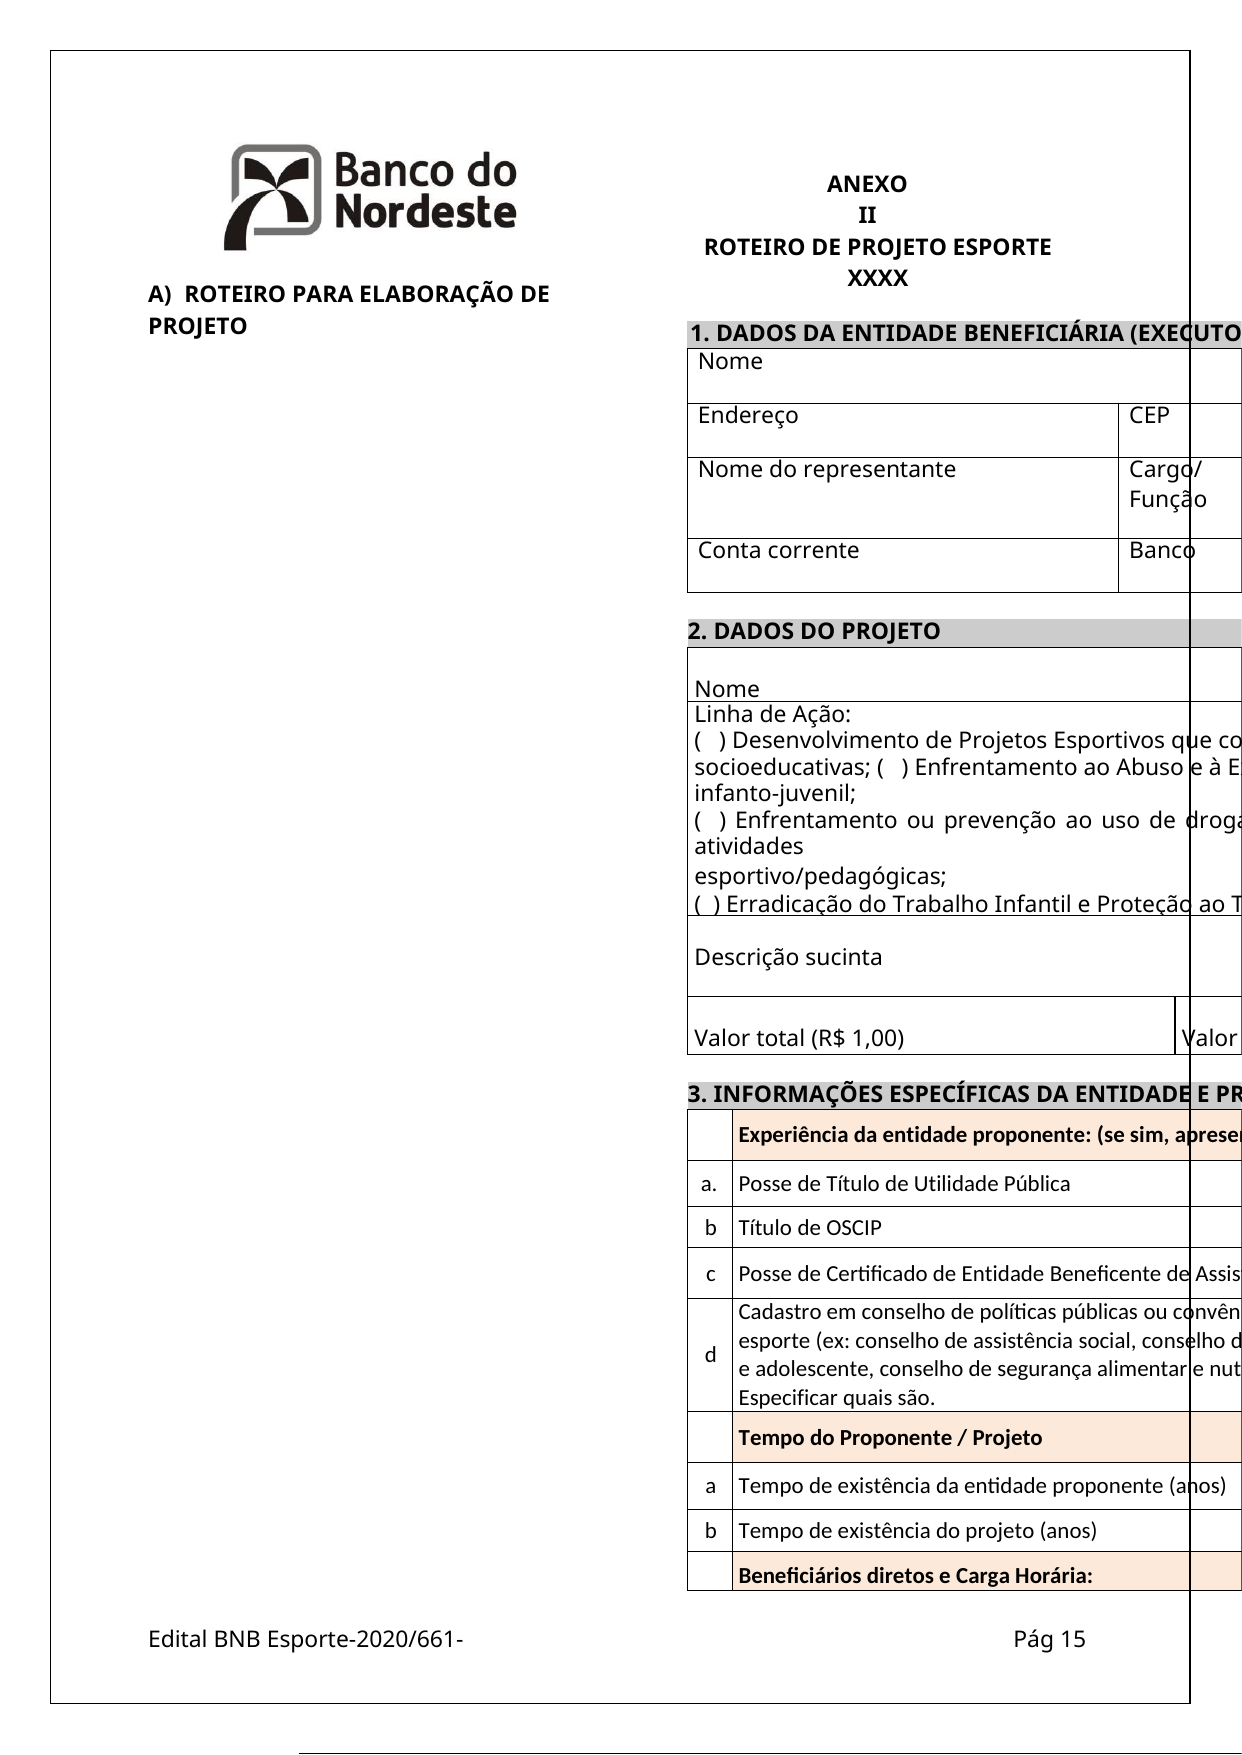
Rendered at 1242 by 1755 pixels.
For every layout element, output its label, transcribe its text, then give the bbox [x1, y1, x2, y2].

table_cell Valor Pleiteado (R$ 1,00) [1176, 997, 1189, 1054]
table_cell [1191, 1412, 1241, 1462]
table_cell Posse de Certificado de Entidade Beneficente de Assistência Social [1191, 1248, 1241, 1298]
table_header 3. INFORMAÇÕES ESPECÍFICAS DA ENTIDADE E PROJETO [688, 1082, 1189, 1109]
table_cell c [688, 1248, 732, 1298]
text ANEXO II [815, 168, 919, 231]
table_header 3. INFORMAÇÕES ESPECÍFICAS DA ENTIDADE E PROJETO [1191, 1082, 1242, 1109]
table_cell Tempo de existência da entidade proponente (anos) [1191, 1463, 1241, 1509]
table_cell Posse de Certificado de Entidade Beneficente de Assistência Social [733, 1248, 1189, 1298]
text A) ROTEIRO PARA ELABORAÇÃO DE PROJETO [148, 278, 641, 341]
table_cell Experiência da entidade proponente: (se sim, apresentar comprovação) [1191, 1110, 1241, 1160]
table_cell Linha de Ação: ( ) Desenvolvimento de Projetos Esportivos que contenham atividades socioeducativas; ( ) Enfrentamento ao Abuso e à Exploração Sexual do público infanto-juvenil; ( ) Enfrentamento ou prevenção ao uso de drogas, álcool ou tabaco por meio de atividades esportivo/pedagógicas; ( ) Erradicação do Trabalho Infantil e Proteção ao Trabalhador Adolescente; ( ) Tenha atividades que contribuam para a iniciação Profissional e Geração de Emprego e Renda para Adolescentes. [688, 702, 1189, 915]
table_cell [1191, 1207, 1241, 1247]
table_header [1191, 619, 1242, 647]
table_cell Tempo do Proponente / Projeto [733, 1412, 1189, 1462]
table_cell Nome [688, 349, 1189, 402]
text ROTEIRO DE PROJETO ESPORTE XXXX [673, 231, 1082, 293]
table_cell Cadastro em conselho de políticas públicas ou convênio com secretaria de esporte (ex: conselho de assistência social, conselho dos direitos da criança e adolescente, conselho de segurança alimentar e nutricional, etc). Especificar quais são. [1191, 1299, 1241, 1411]
table_cell Banco [1191, 539, 1241, 592]
table_cell Experiência da entidade proponente: (se sim, apresentar comprovação) [733, 1110, 1189, 1160]
table_header 2. DADOS DO PROJETO [688, 619, 1189, 647]
table_cell [1191, 1161, 1241, 1206]
table_cell Cargo/ Função [1119, 458, 1189, 538]
table_cell [1191, 404, 1241, 457]
table_cell Tempo de existência do projeto (anos) [733, 1510, 1189, 1551]
table_cell Posse de Título de Utilidade Pública [733, 1161, 1189, 1206]
table_cell [1191, 349, 1241, 402]
table_cell [1191, 916, 1241, 996]
table_header 1. DADOS DA ENTIDADE BENEFICIÁRIA (EXECUTORA) DO PROJETO [1191, 321, 1242, 348]
table_cell Valor total (R$ 1,00) [688, 997, 1174, 1054]
table_cell b [688, 1207, 732, 1247]
table_cell [688, 1412, 732, 1462]
table_cell b [688, 1510, 732, 1551]
table_header 1. DADOS DA ENTIDADE BENEFICIÁRIA (EXECUTORA) DO PROJETO [687, 321, 1189, 348]
table_cell Descrição sucinta [688, 916, 1189, 996]
table_cell Beneficiários diretos e Carga Horária: [733, 1552, 1189, 1590]
table_cell Nome do representante [688, 458, 1118, 538]
table_cell Conta corrente [688, 539, 1118, 592]
table_cell [1191, 648, 1241, 701]
table_cell CEP [1119, 404, 1189, 457]
table_cell Cargo/ Função [1191, 458, 1241, 538]
table_cell [1191, 1552, 1241, 1590]
table_cell Banco [1119, 539, 1189, 592]
table_cell [1191, 1510, 1241, 1551]
table_cell a [688, 1463, 732, 1509]
table_cell Linha de Ação: ( ) Desenvolvimento de Projetos Esportivos que contenham atividades socioeducativas; ( ) Enfrentamento ao Abuso e à Exploração Sexual do público infanto-juvenil; ( ) Enfrentamento ou prevenção ao uso de drogas, álcool ou tabaco por meio de atividades esportivo/pedagógicas; ( ) Erradicação do Trabalho Infantil e Proteção ao Trabalhador Adolescente; ( ) Tenha atividades que contribuam para a iniciação Profissional e Geração de Emprego e Renda para Adolescentes. [1191, 702, 1241, 915]
table_cell [688, 1552, 732, 1590]
table_cell a. [688, 1161, 732, 1206]
table_cell Nome [688, 648, 1189, 701]
table_cell Cadastro em conselho de políticas públicas ou convênio com secretaria de esporte (ex: conselho de assistência social, conselho dos direitos da criança e adolescente, conselho de segurança alimentar e nutricional, etc). Especificar quais são. [733, 1299, 1189, 1411]
table_cell Valor Pleiteado (R$ 1,00) [1191, 997, 1241, 1054]
table_cell Tempo de existência da entidade proponente (anos) [733, 1463, 1189, 1509]
table_cell Endereço [688, 404, 1118, 457]
table_cell Título de OSCIP [733, 1207, 1189, 1247]
table_cell d [688, 1299, 732, 1411]
table_cell [688, 1110, 732, 1160]
